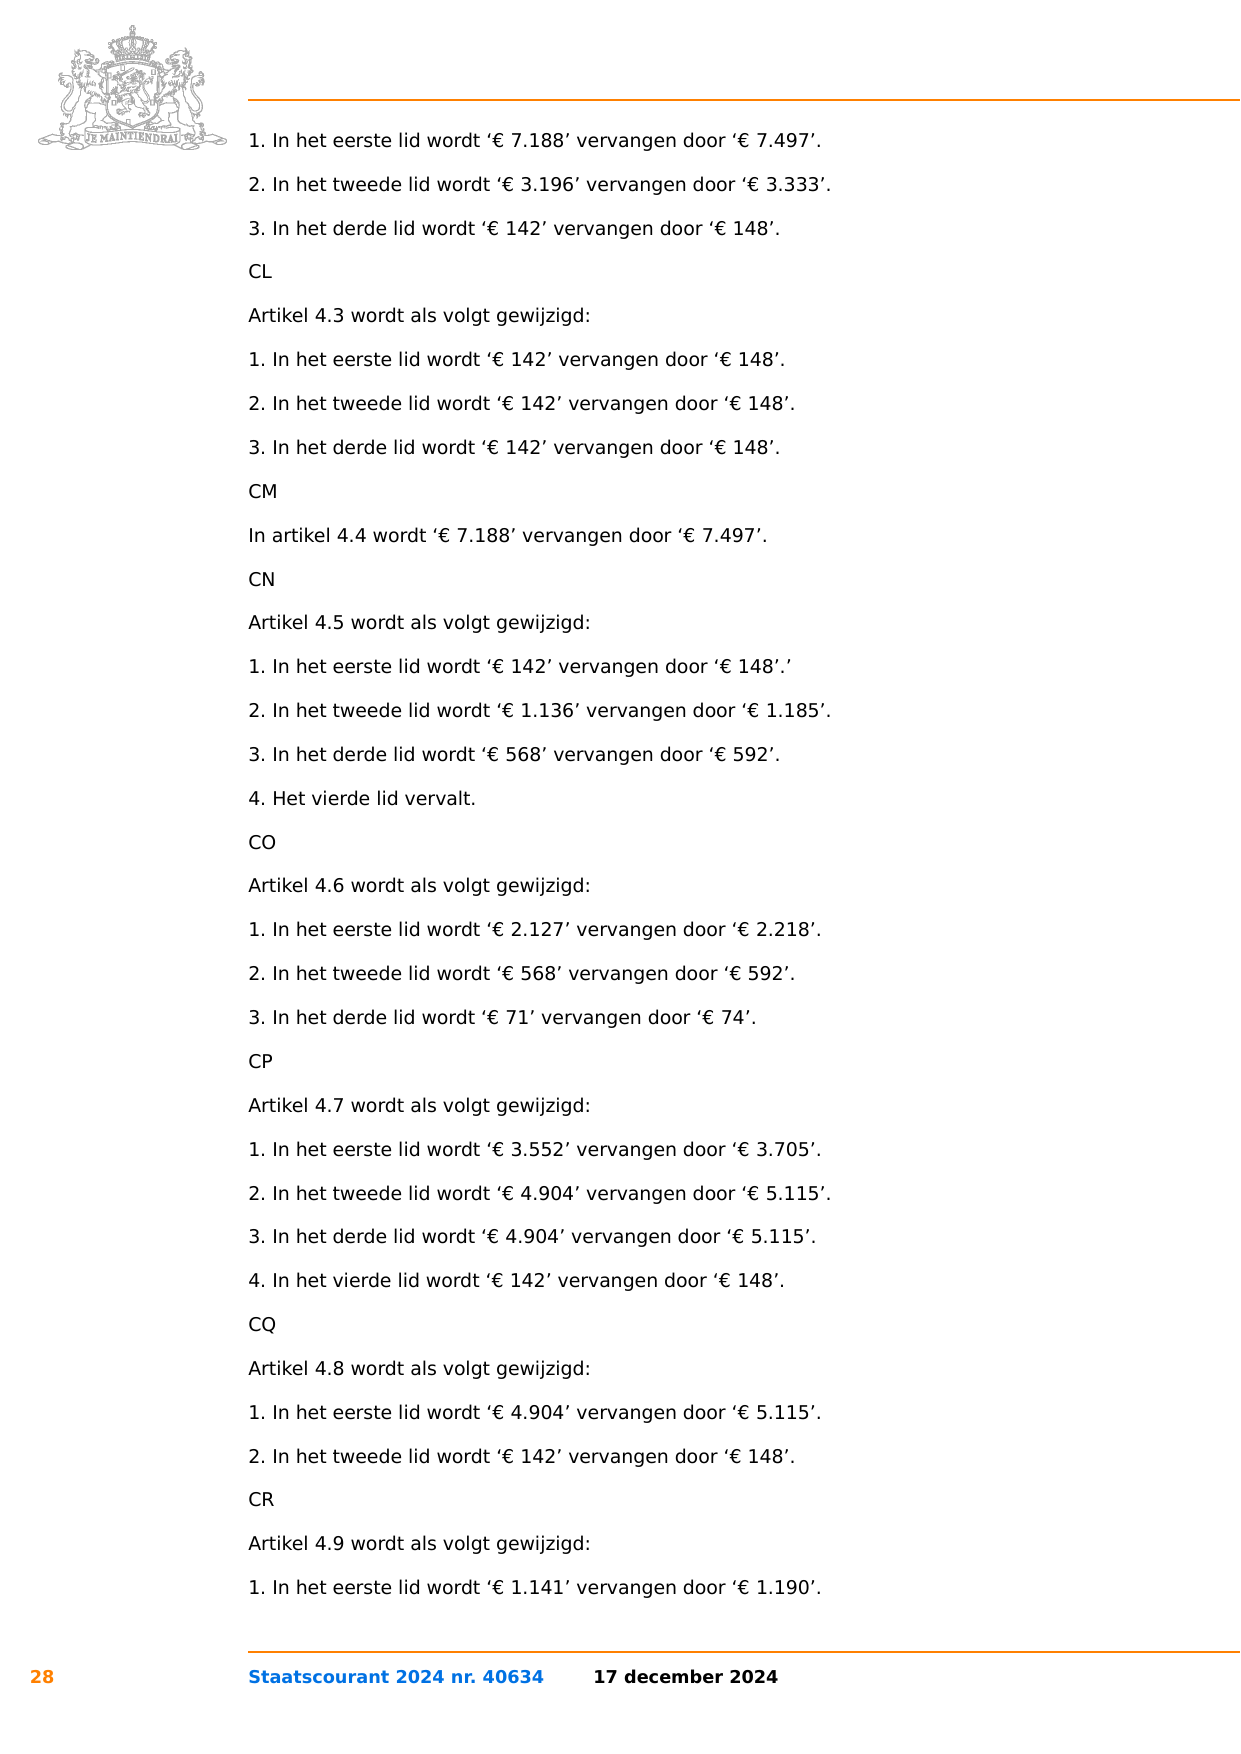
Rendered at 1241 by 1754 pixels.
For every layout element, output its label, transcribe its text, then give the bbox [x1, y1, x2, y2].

text 2. In het tweede lid wordt ‘€ 1.136’ vervangen door ‘€ 1.185’. [248, 700, 1163, 722]
text 2. In het tweede lid wordt ‘€ 3.196’ vervangen door ‘€ 3.333’. [248, 174, 1163, 196]
text CQ [248, 1314, 1163, 1336]
text 1. In het eerste lid wordt ‘€ 142’ vervangen door ‘€ 148’. [248, 349, 1163, 371]
text 2. In het tweede lid wordt ‘€ 568’ vervangen door ‘€ 592’. [248, 963, 1163, 985]
text 3. In het derde lid wordt ‘€ 71’ vervangen door ‘€ 74’. [248, 1007, 1163, 1029]
text CM [248, 481, 1163, 503]
text 4. Het vierde lid vervalt. [248, 788, 1163, 810]
text Artikel 4.7 wordt als volgt gewijzigd: [248, 1095, 1163, 1117]
text 1. In het eerste lid wordt ‘€ 1.141’ vervangen door ‘€ 1.190’. [248, 1577, 1163, 1599]
text CR [248, 1489, 1163, 1511]
text CO [248, 832, 1163, 853]
text 1. In het eerste lid wordt ‘€ 4.904’ vervangen door ‘€ 5.115’. [248, 1402, 1163, 1424]
text 3. In het derde lid wordt ‘€ 142’ vervangen door ‘€ 148’. [248, 437, 1163, 459]
text 1. In het eerste lid wordt ‘€ 2.127’ vervangen door ‘€ 2.218’. [248, 919, 1163, 941]
text Artikel 4.5 wordt als volgt gewijzigd: [248, 612, 1163, 634]
text 3. In het derde lid wordt ‘€ 4.904’ vervangen door ‘€ 5.115’. [248, 1226, 1163, 1248]
text Artikel 4.9 wordt als volgt gewijzigd: [248, 1533, 1163, 1555]
text Artikel 4.6 wordt als volgt gewijzigd: [248, 875, 1163, 897]
text 1. In het eerste lid wordt ‘€ 7.188’ vervangen door ‘€ 7.497’. [248, 130, 1163, 152]
text Artikel 4.3 wordt als volgt gewijzigd: [248, 305, 1163, 327]
text 3. In het derde lid wordt ‘€ 142’ vervangen door ‘€ 148’. [248, 218, 1163, 239]
picture [38, 25, 227, 150]
text CL [248, 261, 1163, 283]
text 3. In het derde lid wordt ‘€ 568’ vervangen door ‘€ 592’. [248, 744, 1163, 766]
text In artikel 4.4 wordt ‘€ 7.188’ vervangen door ‘€ 7.497’. [248, 524, 1163, 547]
text 2. In het tweede lid wordt ‘€ 4.904’ vervangen door ‘€ 5.115’. [248, 1182, 1163, 1204]
text CN [248, 568, 1163, 590]
text CP [248, 1051, 1163, 1073]
text 4. In het vierde lid wordt ‘€ 142’ vervangen door ‘€ 148’. [248, 1270, 1163, 1292]
text 2. In het tweede lid wordt ‘€ 142’ vervangen door ‘€ 148’. [248, 393, 1163, 415]
text 2. In het tweede lid wordt ‘€ 142’ vervangen door ‘€ 148’. [248, 1446, 1163, 1467]
text 1. In het eerste lid wordt ‘€ 3.552’ vervangen door ‘€ 3.705’. [248, 1138, 1163, 1161]
text Artikel 4.8 wordt als volgt gewijzigd: [248, 1358, 1163, 1380]
text 1. In het eerste lid wordt ‘€ 142’ vervangen door ‘€ 148’.’ [248, 656, 1163, 678]
